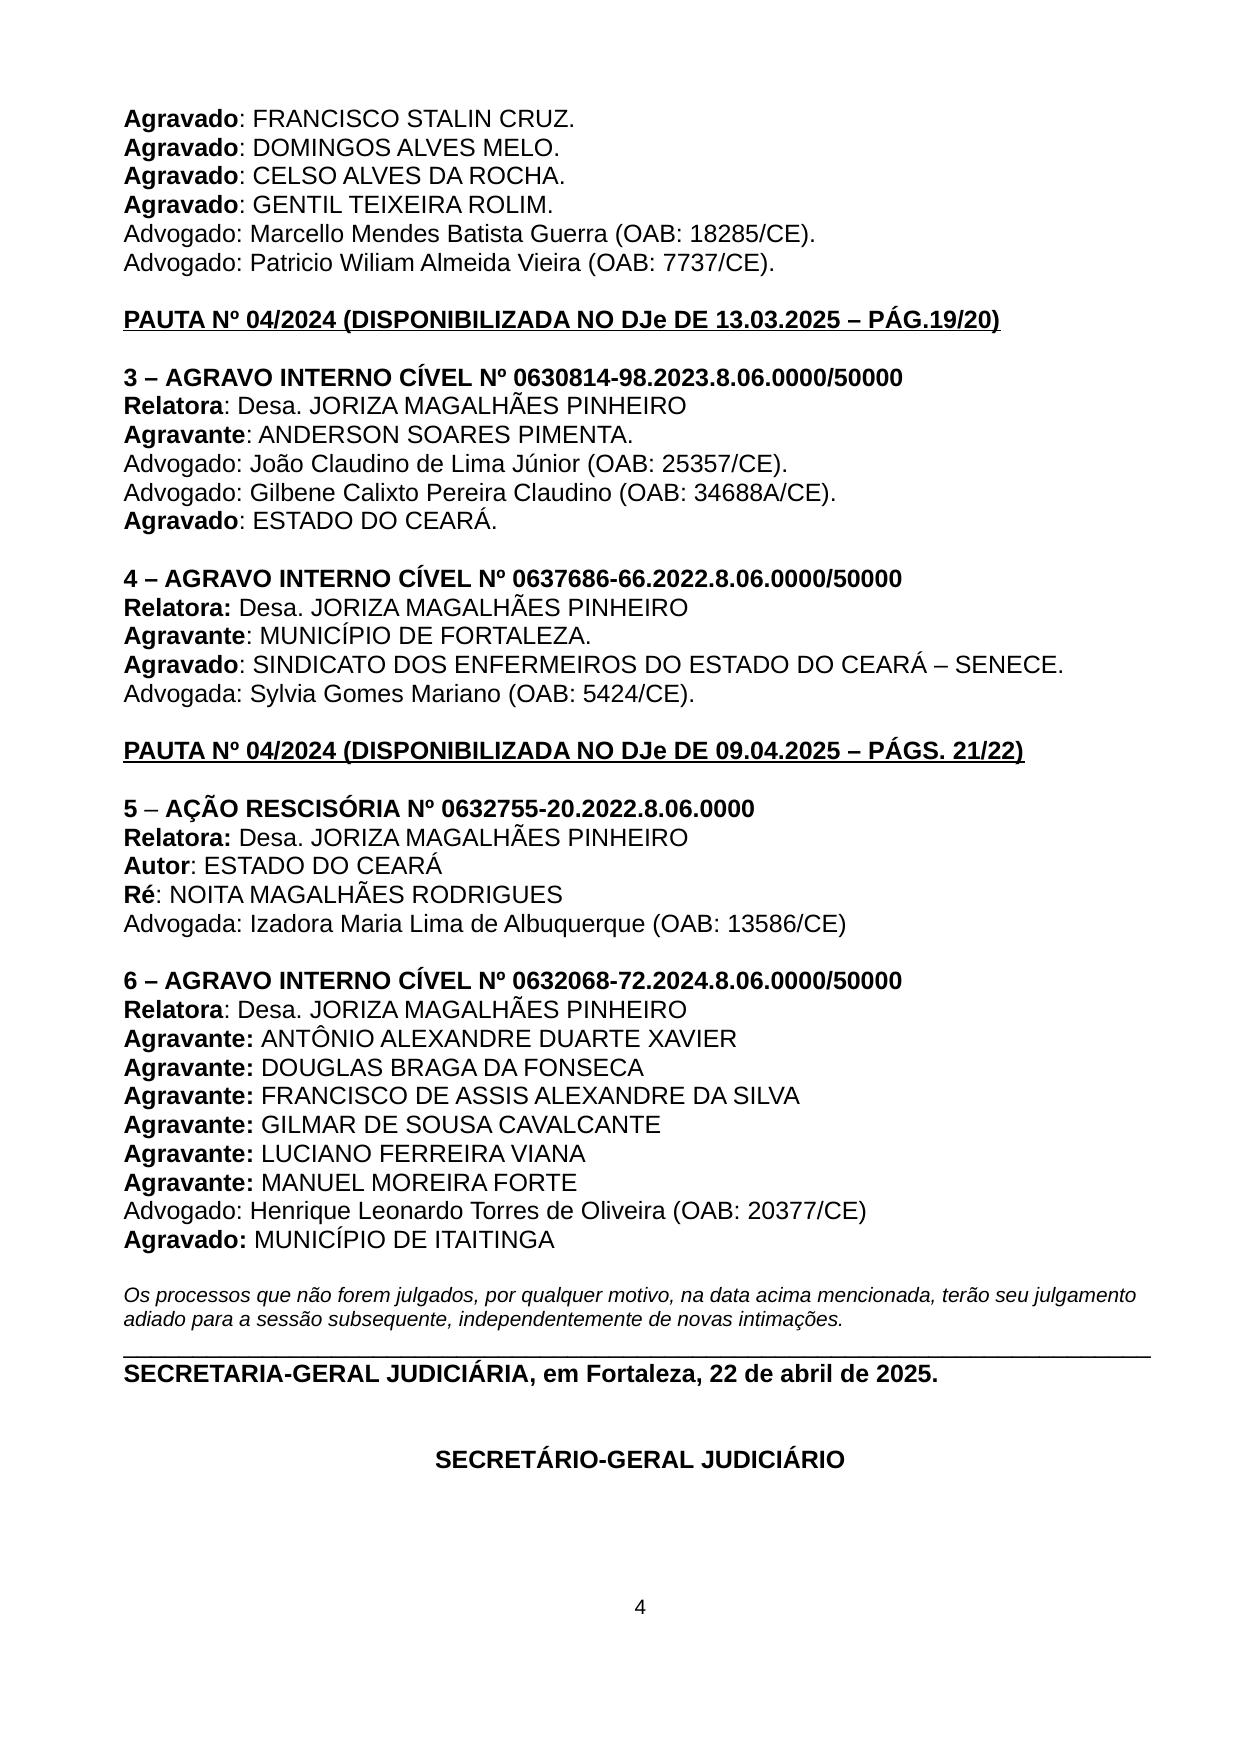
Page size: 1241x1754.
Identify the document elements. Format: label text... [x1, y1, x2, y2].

text Advogado: Marcello Mendes Batista Guerra (OAB: 18285/CE). [123, 219, 1157, 247]
text Advogada: Izadora Maria Lima de Albuquerque (OAB: 13586/CE) [123, 909, 1157, 937]
text Agravante: MUNICÍPIO DE FORTALEZA. [123, 621, 1157, 650]
text __________________________________________________________________________ [123, 1330, 1157, 1359]
text Agravante: ANDERSON SOARES PIMENTA. [123, 420, 1157, 449]
text Advogada: Sylvia Gomes Mariano (OAB: 5424/CE). [123, 679, 1157, 707]
text Relatora: Desa. JORIZA MAGALHÃES PINHEIRO [123, 822, 1157, 851]
text Advogado: Patricio Wiliam Almeida Vieira (OAB: 7737/CE). [123, 247, 1157, 276]
text Advogado: Henrique Leonardo Torres de Oliveira (OAB: 20377/CE) [123, 1196, 1157, 1225]
text Agravante: MANUEL MOREIRA FORTE [123, 1167, 1157, 1196]
text PAUTA Nº 04/2024 (DISPONIBILIZADA NO DJe DE 09.04.2025 – PÁGS. 21/22) [123, 736, 1157, 765]
text SECRETÁRIO-GERAL JUDICIÁRIO [123, 1445, 1157, 1474]
text Agravante: ANTÔNIO ALEXANDRE DUARTE XAVIER [123, 1024, 1157, 1052]
text Agravado: DOMINGOS ALVES MELO. [123, 132, 1157, 161]
text Agravado: ESTADO DO CEARÁ. [123, 506, 1157, 535]
text Agravado: FRANCISCO STALIN CRUZ. [123, 104, 1157, 132]
text 3 – AGRAVO INTERNO CÍVEL Nº 0630814-98.2023.8.06.0000/50000 [123, 362, 1157, 391]
text Ré: NOITA MAGALHÃES RODRIGUES [123, 880, 1157, 909]
text 5 – AÇÃO RESCISÓRIA Nº 0632755-20.2022.8.06.0000 [123, 794, 1157, 822]
text Agravante: LUCIANO FERREIRA VIANA [123, 1139, 1157, 1167]
text Relatora: Desa. JORIZA MAGALHÃES PINHEIRO [123, 391, 1157, 420]
text Advogado: João Claudino de Lima Júnior (OAB: 25357/CE). [123, 449, 1157, 477]
text SECRETARIA-GERAL JUDICIÁRIA, em Fortaleza, 22 de abril de 2025. [123, 1359, 1157, 1388]
text Agravante: FRANCISCO DE ASSIS ALEXANDRE DA SILVA [123, 1081, 1157, 1110]
text Autor: ESTADO DO CEARÁ [123, 851, 1157, 880]
text Agravado: SINDICATO DOS ENFERMEIROS DO ESTADO DO CEARÁ – SENECE. [123, 650, 1157, 679]
text Agravado: MUNICÍPIO DE ITAITINGA [123, 1225, 1157, 1254]
text Agravante: DOUGLAS BRAGA DA FONSECA [123, 1052, 1157, 1081]
text 6 – AGRAVO INTERNO CÍVEL Nº 0632068-72.2024.8.06.0000/50000 [123, 966, 1157, 995]
text Agravado: CELSO ALVES DA ROCHA. [123, 161, 1157, 190]
text PAUTA Nº 04/2024 (DISPONIBILIZADA NO DJe DE 13.03.2025 – PÁG.19/20) [123, 305, 1157, 334]
text Relatora: Desa. JORIZA MAGALHÃES PINHEIRO [123, 995, 1157, 1024]
text 4 – AGRAVO INTERNO CÍVEL Nº 0637686-66.2022.8.06.0000/50000 [123, 564, 1157, 592]
text Relatora: Desa. JORIZA MAGALHÃES PINHEIRO [123, 592, 1157, 621]
text Agravado: GENTIL TEIXEIRA ROLIM. [123, 190, 1157, 219]
text Os processos que não forem julgados, por qualquer motivo, na data acima mencionada, terão seu julgamento adiado para a sessão subsequente, independentemente de novas intimações. [123, 1282, 1157, 1330]
text Agravante: GILMAR DE SOUSA CAVALCANTE [123, 1110, 1157, 1139]
text Advogado: Gilbene Calixto Pereira Claudino (OAB: 34688A/CE). [123, 477, 1157, 506]
